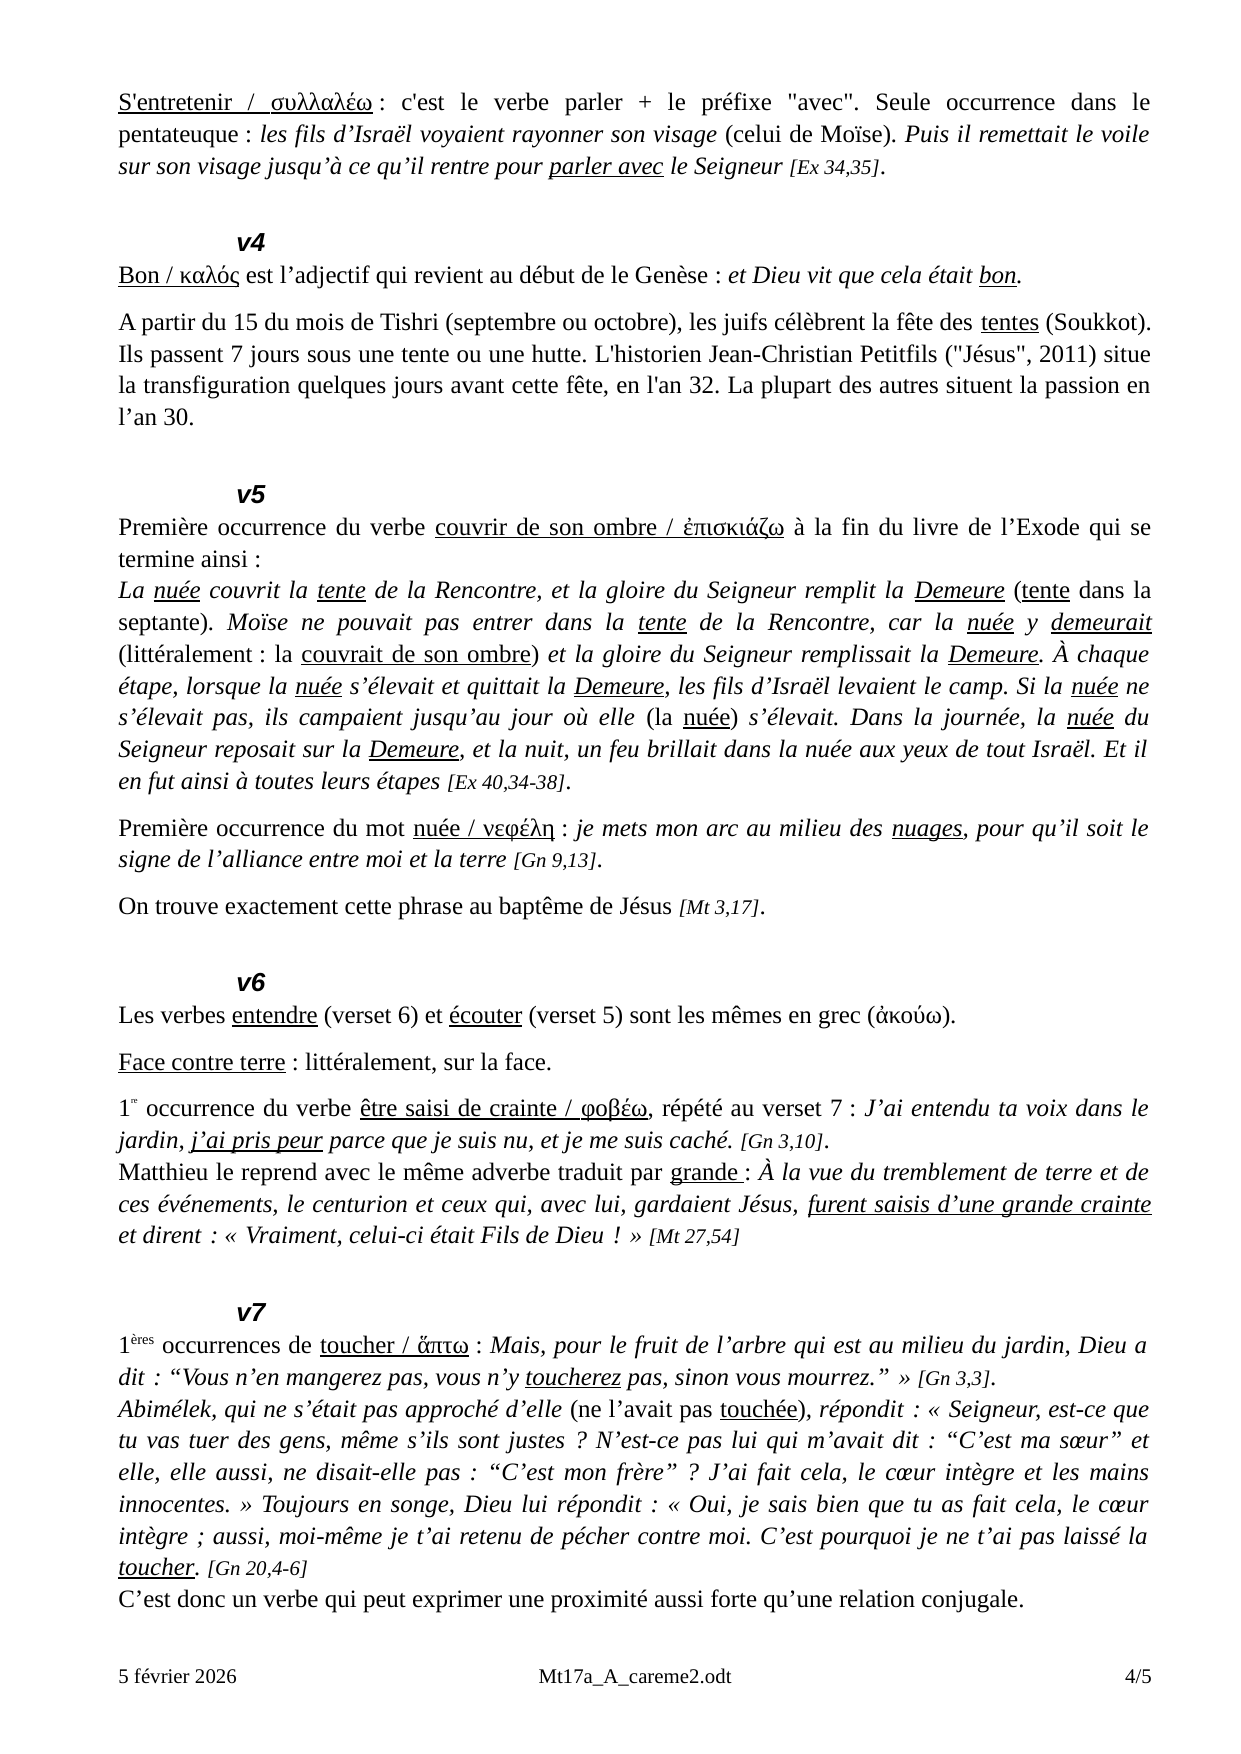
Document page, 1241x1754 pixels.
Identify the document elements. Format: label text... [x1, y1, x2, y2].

text La nuée couvrit la tente de la Rencontre, et la gloire du Seigneur remplit la Demeure (tente dans la septante). Moïse ne pouvait pas entrer dans la tente de la Rencontre, car la nuée y demeurait (littéralement : la couvrait de son ombre) et la gloire du Seigneur remplissait la Demeure. À chaque étape, lorsque la nuée s’élevait et quittait la Demeure, les fils d’Israël levaient le camp. Si la nuée ne s’élevait pas, ils campaient jusqu’au jour où elle (la nuée) s’élevait. Dans la journée, la nuée du Seigneur reposait sur la Demeure, et la nuit, un feu brillait dans la nuée aux yeux de tout Israël. Et il en fut ainsi à toutes leurs étapes [Ex 40,34-38]. [118, 576, 1152, 795]
text C’est donc un verbe qui peut exprimer une proximité aussi forte qu’une relation conjugale. [118, 1585, 1152, 1613]
text Première occurrence du verbe couvrir de son ombre / ἐπισκιάζω à la fin du livre de l’Exode qui se termine ainsi : [118, 513, 1152, 572]
text Face contre terre : littéralement, sur la face. [118, 1048, 1152, 1076]
subtitle v4 [236, 228, 1152, 257]
text Abimélek, qui ne s’était pas approché d’elle (ne l’avait pas touchée), répondit : « Seigneur, est-ce que tu vas tuer des gens, même s’ils sont justes ? N’est-ce pas lui qui m’avait dit : “C’est ma sœur” et elle, elle aussi, ne disait-elle pas : “C’est mon frère” ? J’ai fait cela, le cœur intègre et les mains innocentes. » Toujours en songe, Dieu lui répondit : « Oui, je sais bien que tu as fait cela, le cœur intègre ; aussi, moi-même je t’ai retenu de pécher contre moi. C’est pourquoi je ne t’ai pas laissé la toucher. [Gn 20,4-6] [118, 1395, 1152, 1581]
subtitle v7 [236, 1298, 1152, 1327]
text Matthieu le reprend avec le même adverbe traduit par grande : À la vue du tremblement de terre et de ces événements, le centurion et ceux qui, avec lui, gardaient Jésus, furent saisis d’une grande crainte et dirent : « Vraiment, celui-ci était Fils de Dieu ! » [Mt 27,54] [118, 1158, 1152, 1249]
subtitle v6 [236, 968, 1152, 997]
text Les verbes entendre (verset 6) et écouter (verset 5) sont les mêmes en grec (ἀκούω). [118, 1001, 1152, 1029]
text S'entretenir / συλλαλέω : c'est le verbe parler + le préfixe "avec". Seule occurrence dans le pentateuque : les fils d’Israël voyaient rayonner son visage (celui de Moïse). Puis il remettait le voile sur son visage jusqu’à ce qu’il rentre pour parler avec le Seigneur [Ex 34,35]. [118, 88, 1152, 180]
text A partir du 15 du mois de Tishri (septembre ou octobre), les juifs célèbrent la fête des tentes (Soukkot). Ils passent 7 jours sous une tente ou une hutte. L'historien Jean-Christian Petitfils ("Jésus", 2011) situe la transfiguration quelques jours avant cette fête, en l'an 32. La plupart des autres situent la passion en l’an 30. [118, 308, 1152, 431]
text Première occurrence du mot nuée / νεφέλη : je mets mon arc au milieu des nuages, pour qu’il soit le signe de l’alliance entre moi et la terre [Gn 9,13]. [118, 814, 1152, 873]
text 1ʳᵉ occurrence du verbe être saisi de crainte / φοβέω, répété au verset 7 : J’ai entendu ta voix dans le jardin, j’ai pris peur parce que je suis nu, et je me suis caché. [Gn 3,10]. [118, 1094, 1152, 1154]
text Bon / καλός est l’adjectif qui revient au début de le Genèse : et Dieu vit que cela était bon. [118, 262, 1152, 289]
subtitle v5 [236, 480, 1152, 509]
text On trouve exactement cette phrase au baptême de Jésus [Mt 3,17]. [118, 892, 1152, 920]
text 1ères occurrences de toucher / ἅπτω : Mais, pour le fruit de l’arbre qui est au milieu du jardin, Dieu a dit : “Vous n’en mangerez pas, vous n’y toucherez pas, sinon vous mourrez.” » [Gn 3,3]. [118, 1331, 1152, 1391]
